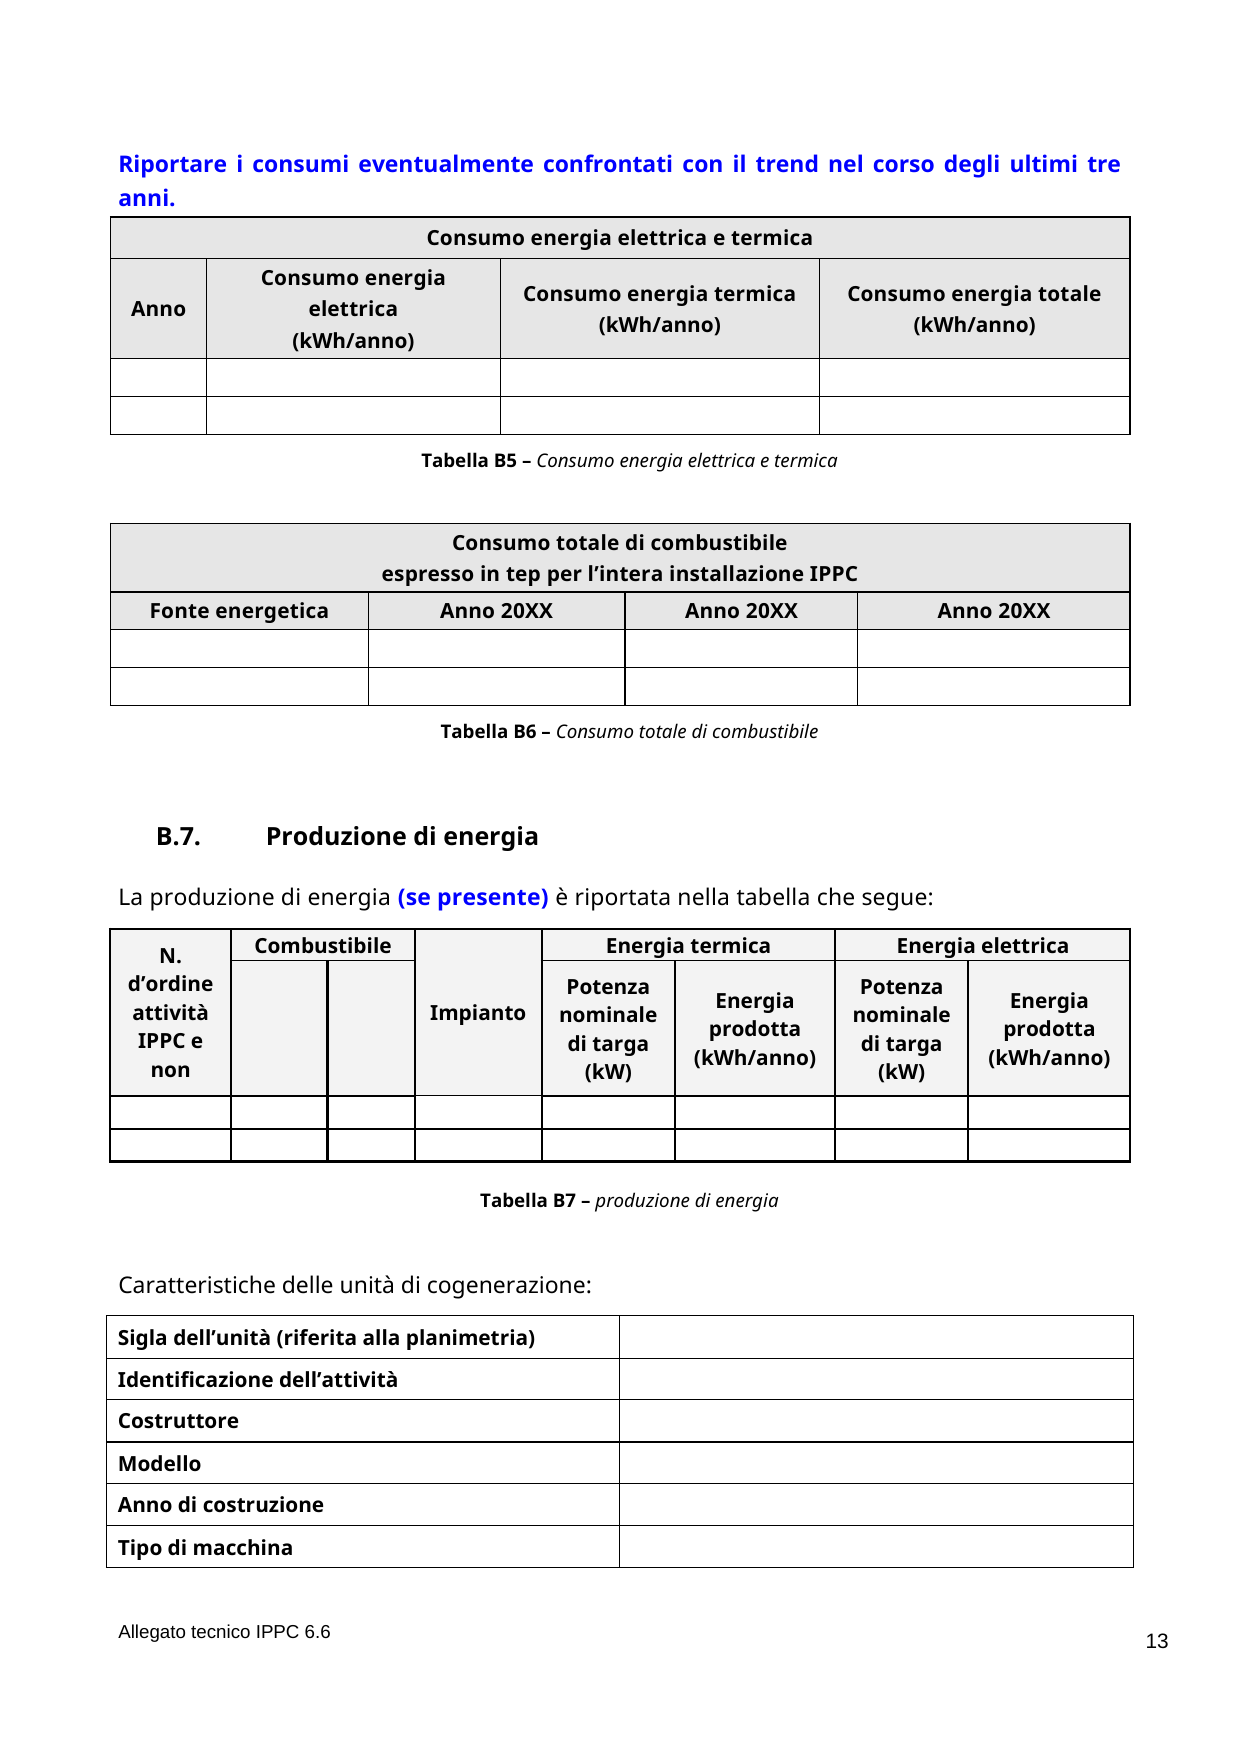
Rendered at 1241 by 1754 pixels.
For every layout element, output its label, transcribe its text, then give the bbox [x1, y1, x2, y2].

table_cell [369, 630, 624, 667]
table_cell [543, 1097, 674, 1128]
table_header [620, 1316, 1133, 1357]
table_cell [836, 1130, 967, 1160]
table_cell Energia prodotta (kWh/anno) [969, 961, 1129, 1095]
table_cell [111, 668, 368, 705]
table_cell Anno 20XX [369, 593, 624, 629]
table_cell Modello [107, 1443, 619, 1483]
table_cell Energia prodotta (kWh/anno) [676, 961, 834, 1095]
table_cell [329, 961, 414, 1095]
text La produzione di energia (se presente) è riportata nella tabella che segue: [118, 881, 1122, 912]
table_cell Potenza nominale di targa (kW) [543, 961, 674, 1095]
table_cell [111, 397, 206, 434]
table_cell Identificazione dell’attività [107, 1359, 619, 1399]
table_cell [111, 1130, 230, 1160]
table_cell [232, 1097, 326, 1128]
text Tabella B6 – Consumo totale di combustibile [118, 718, 1140, 744]
table_cell [416, 1096, 541, 1128]
table_cell [329, 1097, 414, 1128]
table_cell [820, 359, 1129, 396]
subtitle Produzione di energia [156, 818, 1122, 852]
table_cell [969, 1097, 1129, 1128]
table_header Consumo totale di combustibile espresso in tep per l’intera installazione IPPC [111, 524, 1129, 591]
table_header N. d’ordine attività IPPC e non [111, 930, 230, 1095]
table_cell [836, 1097, 967, 1128]
table_cell [111, 1097, 230, 1128]
table_cell [626, 668, 857, 705]
table_cell [620, 1359, 1133, 1399]
table_cell [329, 1130, 414, 1160]
table_cell [207, 359, 500, 396]
table_cell [820, 397, 1129, 434]
table_cell [111, 359, 206, 396]
text Riportare i consumi eventualmente confrontati con il trend nel corso degli ultimi tre anni. [118, 148, 1122, 213]
table_cell Anno 20XX [858, 593, 1129, 629]
table_header Energia termica [543, 930, 834, 960]
table_cell Anno 20XX [626, 593, 857, 629]
table_cell [626, 630, 857, 667]
table_cell [111, 630, 368, 667]
table_cell [232, 1130, 326, 1160]
table_header Energia elettrica [836, 930, 1129, 960]
table_cell [676, 1097, 834, 1128]
table_cell Anno di costruzione [107, 1484, 619, 1525]
table_cell [620, 1400, 1133, 1441]
table_cell [969, 1130, 1129, 1160]
table_cell Potenza nominale di targa (kW) [836, 961, 967, 1095]
table_cell Anno [111, 259, 206, 358]
text Tabella B5 – Consumo energia elettrica e termica [118, 447, 1140, 473]
table_cell [207, 397, 500, 434]
table_cell Consumo energia termica (kWh/anno) [501, 259, 819, 358]
table_cell [232, 961, 326, 1095]
table_cell Consumo energia elettrica (kWh/anno) [207, 259, 500, 358]
table_cell Costruttore [107, 1400, 619, 1441]
table_cell [416, 1130, 541, 1160]
table_cell [620, 1443, 1133, 1483]
table_cell [676, 1130, 834, 1160]
table_cell Tipo di macchina [107, 1526, 619, 1567]
table_header Impianto [416, 930, 541, 1095]
text Tabella B7 – produzione di energia [118, 1187, 1140, 1213]
table_header Combustibile [232, 930, 414, 960]
table_header Consumo energia elettrica e termica [111, 218, 1129, 258]
table_cell [501, 397, 819, 434]
table_cell [620, 1526, 1133, 1567]
table_cell [858, 668, 1129, 705]
table_header Sigla dell’unità (riferita alla planimetria) [107, 1316, 619, 1357]
text Caratteristiche delle unità di cogenerazione: [118, 1268, 1122, 1300]
table_cell [620, 1484, 1133, 1525]
table_cell [858, 630, 1129, 667]
table_cell [543, 1130, 674, 1160]
table_cell Fonte energetica [111, 593, 368, 629]
table_cell [501, 359, 819, 396]
table_cell Consumo energia totale (kWh/anno) [820, 259, 1129, 358]
table_cell [369, 668, 624, 705]
